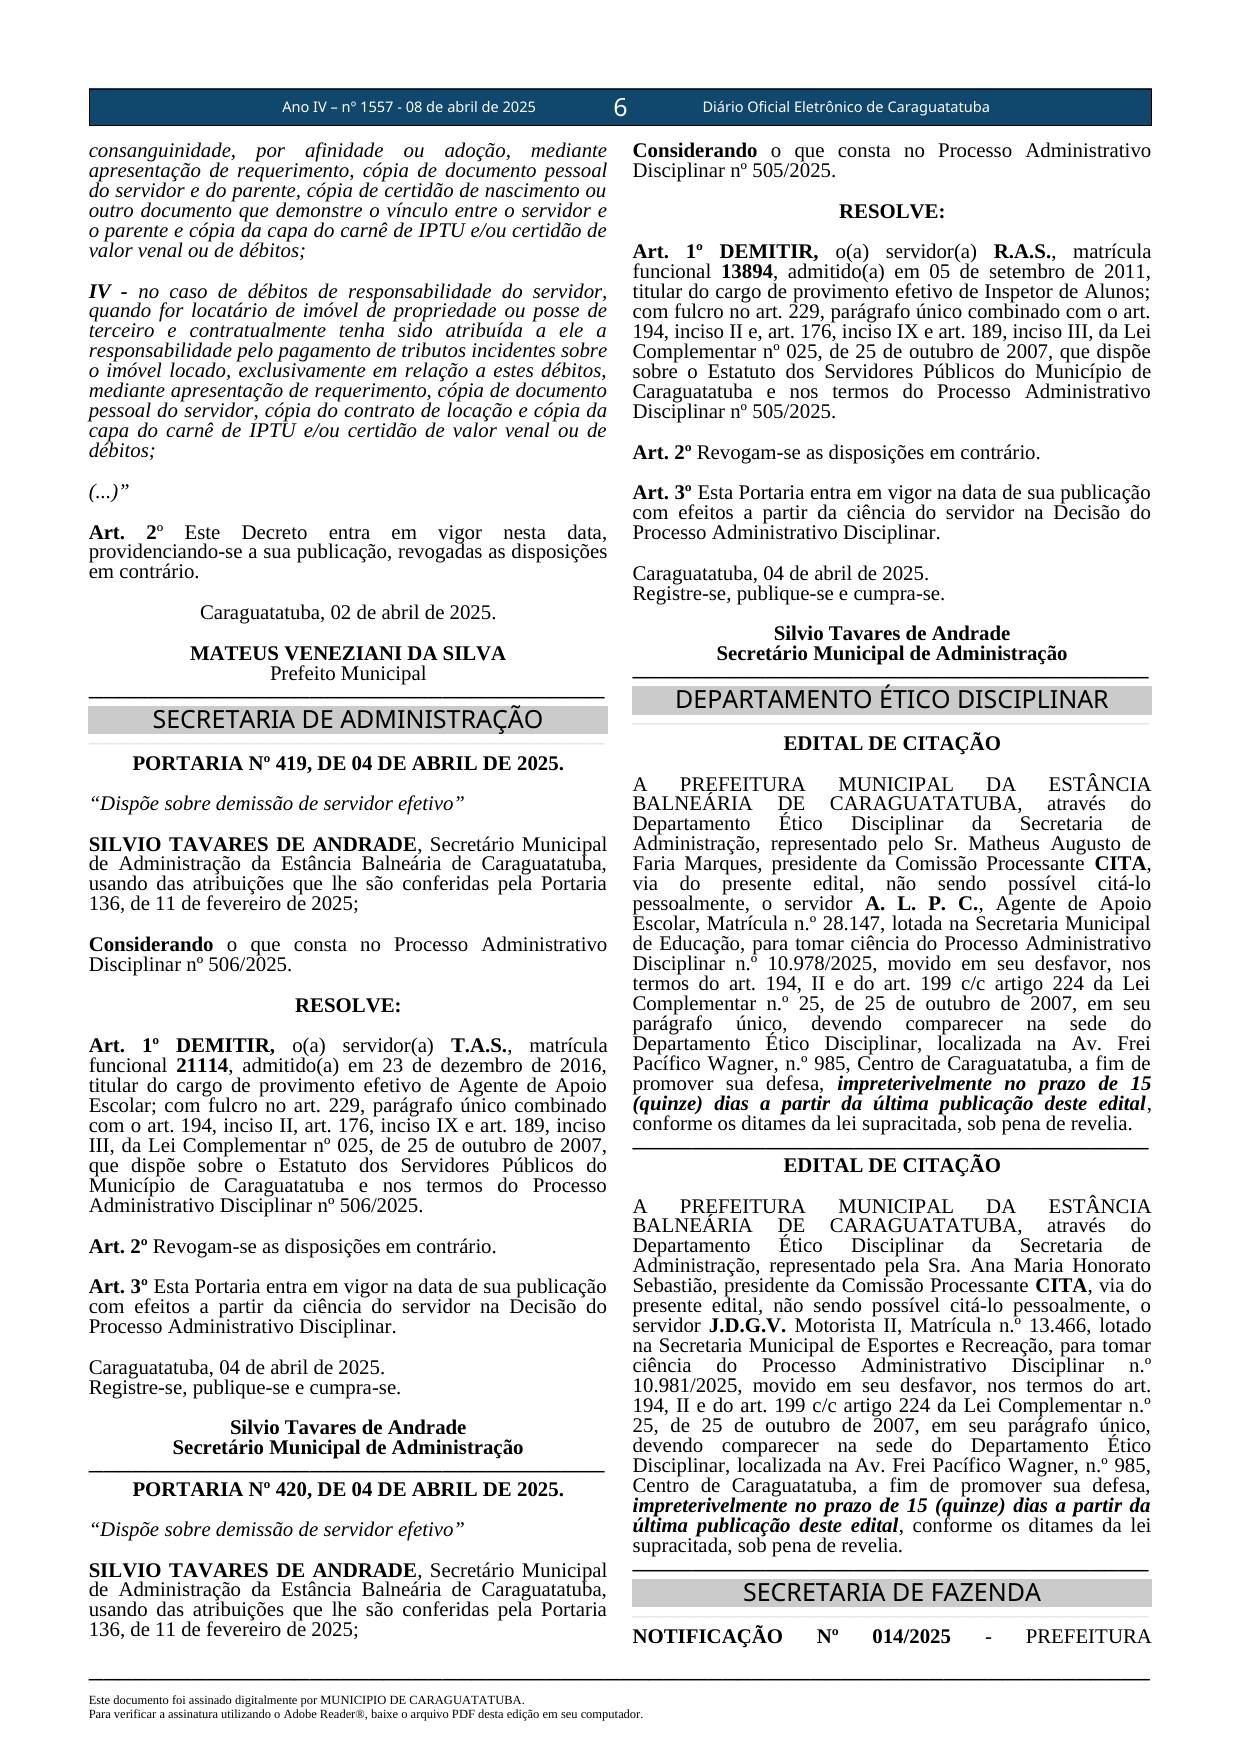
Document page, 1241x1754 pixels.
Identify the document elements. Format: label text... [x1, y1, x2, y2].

text Prefeito Municipal [88, 664, 608, 684]
text SECRETARIA DE ADMINISTRAÇÃO [88, 706, 608, 734]
text PORTARIA Nº 419, DE 04 DE ABRIL DE 2025. [88, 754, 608, 774]
text EDITAL DE CITAÇÃO [632, 1157, 1152, 1177]
text Caraguatatuba, 02 de abril de 2025. [88, 604, 608, 624]
text NOTIFICAÇÃO Nº 014/2025 - PREFEITURA [632, 1627, 1152, 1647]
text Silvio Tavares de Andrade [88, 1419, 608, 1439]
text Registre-se, publique-se e cumpra-se. [88, 1378, 608, 1398]
text Art. 2º Este Decreto entra em vigor nesta data, providenciando-se a sua publicação, revogadas as disposições em contrário. [88, 523, 608, 583]
text Secretário Municipal de Administração [88, 1439, 608, 1458]
text Art. 2º Revogam-se as disposições em contrário. [88, 1237, 608, 1257]
text Caraguatatuba, 04 de abril de 2025. [632, 564, 1152, 584]
text Art. 3º Esta Portaria entra em vigor na data de sua publicação com efeitos a partir da ciência do servidor na Decisão do Processo Administrativo Disciplinar. [88, 1278, 608, 1338]
text PORTARIA Nº 420, DE 04 DE ABRIL DE 2025. [88, 1480, 608, 1500]
text RESOLVE: [632, 202, 1152, 222]
text Registre-se, publique-se e cumpra-se. [632, 584, 1152, 604]
text Secretário Municipal de Administração [632, 645, 1152, 664]
text ─────────────────────────────────── [632, 1607, 1152, 1627]
text Considerando o que consta no Processo Administrativo Disciplinar nº 506/2025. [88, 936, 608, 976]
text ─────────────────────────────────── [632, 715, 1152, 734]
text SILVIO TAVARES DE ANDRADE, Secretário Municipal de Administração da Estância Balneária de Caraguatatuba, usando das atribuições que lhe são conferidas pela Portaria 136, de 11 de fevereiro de 2025; [88, 1561, 608, 1641]
text RESOLVE: [88, 996, 608, 1016]
text Art. 3º Esta Portaria entra em vigor na data de sua publicação com efeitos a partir da ciência do servidor na Decisão do Processo Administrativo Disciplinar. [632, 484, 1152, 544]
text SILVIO TAVARES DE ANDRADE, Secretário Municipal de Administração da Estância Balneária de Caraguatatuba, usando das atribuições que lhe são conferidas pela Portaria 136, de 11 de fevereiro de 2025; [88, 835, 608, 915]
text Art. 2º Revogam-se as disposições em contrário. [632, 443, 1152, 463]
text “Dispõe sobre demissão de servidor efetivo” [88, 1521, 608, 1541]
text “Dispõe sobre demissão de servidor efetivo” [88, 795, 608, 814]
text Caraguatatuba, 04 de abril de 2025. [88, 1358, 608, 1378]
text (...)” [88, 483, 608, 503]
text A PREFEITURA MUNICIPAL DA ESTÂNCIA BALNEÁRIA DE CARAGUATATUBA, através do Departamento Ético Disciplinar da Secretaria de Administração, representado pela Sra. Ana Maria Honorato Sebastião, presidente da Comissão Processante CITA, via do presente edital, não sendo possível citá-lo pessoalmente, o servidor J.D.G.V. Motorista II, Matrícula n.º 13.466, lotado na Secretaria Municipal de Esportes e Recreação, para tomar ciência do Processo Administrativo Disciplinar n.º 10.981/2025, movido em seu desfavor, nos termos do art. 194, II e do art. 199 c/c artigo 224 da Lei Complementar n.º 25, de 25 de outubro de 2007, em seu parágrafo único, devendo comparecer na sede do Departamento Ético Disciplinar, localizada na Av. Frei Pacífico Wagner, n.º 985, Centro de Caraguatatuba, a fim de promover sua defesa, impreterivelmente no prazo de 15 (quinze) dias a partir da última publicação deste edital, conforme os ditames da lei supracitada, sob pena de revelia. [632, 1197, 1152, 1557]
text DEPARTAMENTO ÉTICO DISCIPLINAR [632, 686, 1152, 715]
text ─────────────────────────────────── [632, 1135, 1152, 1157]
text IV - no caso de débitos de responsabilidade do servidor, quando for locatário de imóvel de propriedade ou posse de terceiro e contratualmente tenha sido atribuída a ele a responsabilidade pelo pagamento de tributos incidentes sobre o imóvel locado, exclusivamente em relação a estes débitos, mediante apresentação de requerimento, cópia de documento pessoal do servidor, cópia do contrato de locação e cópia da capa do carnê de IPTU e/ou certidão de valor venal ou de débitos; [88, 282, 608, 462]
text ─────────────────────────────────── [632, 664, 1152, 686]
text ─────────────────────────────────── [632, 1557, 1152, 1579]
text Considerando o que consta no Processo Administrativo Disciplinar nº 505/2025. [632, 142, 1152, 182]
text Art. 1º DEMITIR, o(a) servidor(a) R.A.S., matrícula funcional 13894, admitido(a) em 05 de setembro de 2011, titular do cargo de provimento efetivo de Inspetor de Alunos; com fulcro no art. 229, parágrafo único combinado com o art. 194, inciso II e, art. 176, inciso IX e art. 189, inciso III, da Lei Complementar nº 025, de 25 de outubro de 2007, que dispõe sobre o Estatuto dos Servidores Públicos do Município de Caraguatatuba e nos termos do Processo Administrativo Disciplinar nº 505/2025. [632, 243, 1152, 423]
text ─────────────────────────────────── [88, 684, 608, 706]
text Art. 1º DEMITIR, o(a) servidor(a) T.A.S., matrícula funcional 21114, admitido(a) em 23 de dezembro de 2016, titular do cargo de provimento efetivo de Agente de Apoio Escolar; com fulcro no art. 229, parágrafo único combinado com o art. 194, inciso II, art. 176, inciso IX e art. 189, inciso III, da Lei Complementar nº 025, de 25 de outubro de 2007, que dispõe sobre o Estatuto dos Servidores Públicos do Município de Caraguatatuba e nos termos do Processo Administrativo Disciplinar nº 506/2025. [88, 1037, 608, 1217]
text SECRETARIA DE FAZENDA [632, 1579, 1152, 1607]
text EDITAL DE CITAÇÃO [632, 734, 1152, 754]
text A PREFEITURA MUNICIPAL DA ESTÂNCIA BALNEÁRIA DE CARAGUATATUBA, através do Departamento Ético Disciplinar da Secretaria de Administração, representado pelo Sr. Matheus Augusto de Faria Marques, presidente da Comissão Processante CITA, via do presente edital, não sendo possível citá-lo pessoalmente, o servidor A. L. P. C., Agente de Apoio Escolar, Matrícula n.º 28.147, lotada na Secretaria Municipal de Educação, para tomar ciência do Processo Administrativo Disciplinar n.º 10.978/2025, movido em seu desfavor, nos termos do art. 194, II e do art. 199 c/c artigo 224 da Lei Complementar n.º 25, de 25 de outubro de 2007, em seu parágrafo único, devendo comparecer na sede do Departamento Ético Disciplinar, localizada na Av. Frei Pacífico Wagner, n.º 985, Centro de Caraguatatuba, a fim de promover sua defesa, impreterivelmente no prazo de 15 (quinze) dias a partir da última publicação deste edital, conforme os ditames da lei supracitada, sob pena de revelia. [632, 775, 1152, 1135]
text ─────────────────────────────────── [88, 734, 608, 754]
text consanguinidade, por afinidade ou adoção, mediante apresentação de requerimento, cópia de documento pessoal do servidor e do parente, cópia de certidão de nascimento ou outro documento que demonstre o vínculo entre o servidor e o parente e cópia da capa do carnê de IPTU e/ou certidão de valor venal ou de débitos; [88, 142, 608, 262]
text ─────────────────────────────────── [88, 1458, 608, 1480]
text MATEUS VENEZIANI DA SILVA [88, 644, 608, 664]
text Silvio Tavares de Andrade [632, 625, 1152, 645]
